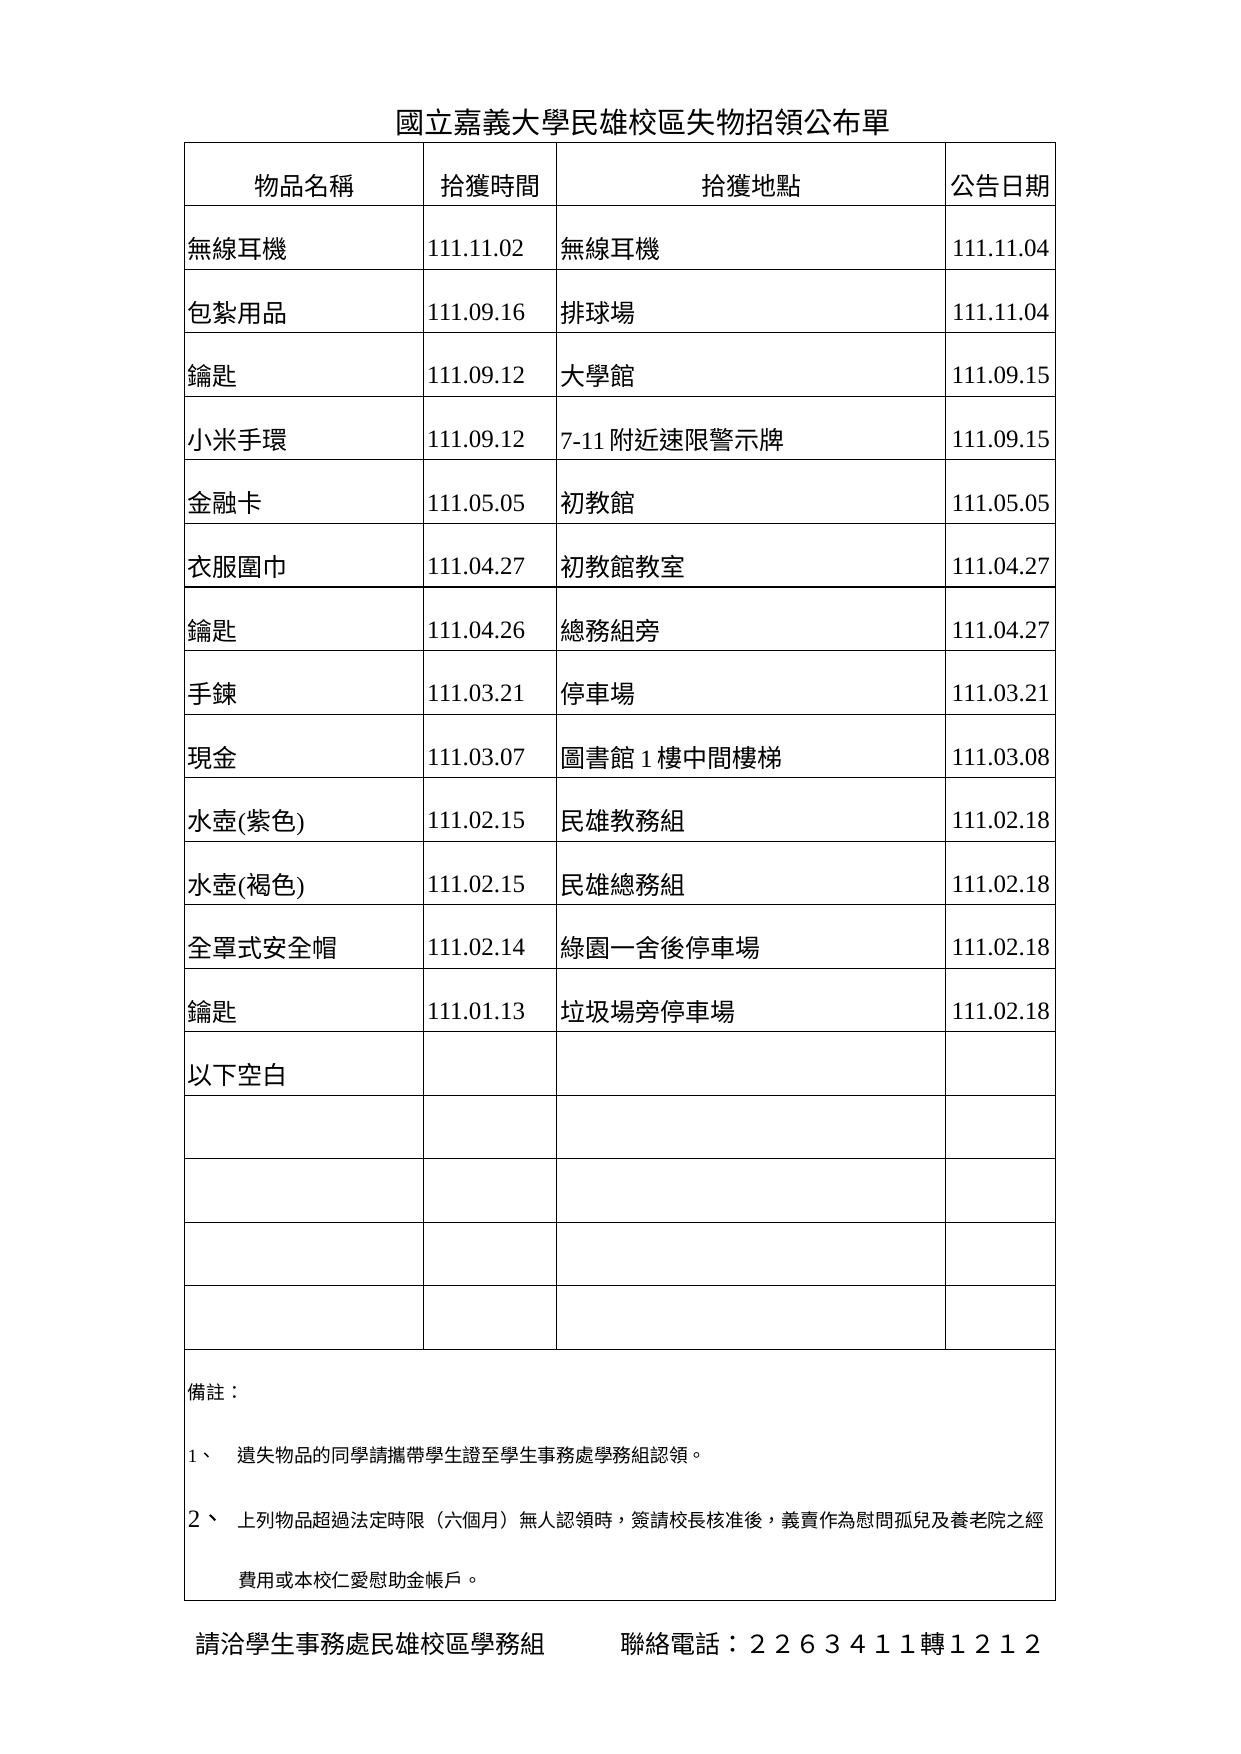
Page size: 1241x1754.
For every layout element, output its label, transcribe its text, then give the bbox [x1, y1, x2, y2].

table_cell 鑰匙 [185, 588, 423, 650]
table_cell 鑰匙 [185, 969, 423, 1031]
table_cell 111.04.27 [946, 588, 1055, 650]
table_cell [424, 1286, 556, 1349]
table_cell 圖書館1樓中間樓梯 [557, 715, 945, 777]
table_cell [557, 1223, 945, 1285]
table_cell 停車場 [557, 651, 945, 713]
table_cell [424, 1223, 556, 1285]
table_cell 111.09.12 [424, 333, 556, 396]
table_cell 111.02.15 [424, 778, 556, 841]
table_cell 民雄教務組 [557, 778, 945, 841]
table_cell [946, 1286, 1055, 1349]
table_cell 鑰匙 [185, 333, 423, 396]
table_cell 垃圾場旁停車場 [557, 969, 945, 1031]
table_cell 111.02.14 [424, 905, 556, 968]
table_cell 111.03.21 [946, 651, 1055, 713]
table_cell 以下空白 [185, 1032, 423, 1095]
table_cell [557, 1159, 945, 1222]
table_cell 水壺(紫色) [185, 778, 423, 841]
table_cell [424, 1159, 556, 1222]
text 國立嘉義大學民雄校區失物招領公布單 [187, 79, 1053, 142]
table_cell [557, 1032, 945, 1095]
table_cell 111.02.18 [946, 778, 1055, 841]
table_header 拾獲地點 [557, 143, 945, 205]
table_cell 111.03.07 [424, 715, 556, 777]
table_cell 7-11附近速限警示牌 [557, 397, 945, 459]
text 請洽學生事務處民雄校區學務組 聯絡電話：２２６３４１１轉１２１２ [187, 1601, 1053, 1663]
table_cell 111.04.26 [424, 588, 556, 650]
table_cell 111.09.15 [946, 397, 1055, 459]
table_cell 111.03.08 [946, 715, 1055, 777]
table_cell 111.02.18 [946, 969, 1055, 1031]
table_cell 現金 [185, 715, 423, 777]
table_cell 111.04.27 [946, 524, 1055, 586]
table_cell [557, 1286, 945, 1349]
table_cell 綠園一舍後停車場 [557, 905, 945, 968]
table_cell [185, 1096, 423, 1158]
table_cell 初教館教室 [557, 524, 945, 586]
table_cell 小米手環 [185, 397, 423, 459]
table_cell 大學館 [557, 333, 945, 396]
table_cell 全罩式安全帽 [185, 905, 423, 968]
table_cell [557, 1096, 945, 1158]
table_cell 總務組旁 [557, 588, 945, 650]
table_cell 民雄總務組 [557, 842, 945, 904]
table_cell 111.09.15 [946, 333, 1055, 396]
table_cell 111.09.12 [424, 397, 556, 459]
table_cell 手鍊 [185, 651, 423, 713]
table_cell 111.02.18 [946, 842, 1055, 904]
table_cell [946, 1096, 1055, 1158]
table_cell 111.11.02 [424, 206, 556, 269]
table_cell 111.11.04 [946, 206, 1055, 269]
table_cell 111.01.13 [424, 969, 556, 1031]
table_cell [946, 1032, 1055, 1095]
table_cell 備註： 遺失物品的同學請攜帶學生證至學生事務處學務組認領。 上列物品超過法定時限（六個月）無人認領時，簽請校長核准後，義賣作為慰問孤兒及養老院之經費用或本校仁愛慰助金帳戶。 [185, 1350, 1055, 1600]
table_cell [424, 1096, 556, 1158]
table_cell 111.04.27 [424, 524, 556, 586]
table_cell 111.05.05 [424, 460, 556, 523]
table_cell 排球場 [557, 270, 945, 332]
table_header 物品名稱 [185, 143, 423, 205]
table_cell 111.11.04 [946, 270, 1055, 332]
table_cell 水壺(褐色) [185, 842, 423, 904]
table_cell 111.02.15 [424, 842, 556, 904]
table_cell [185, 1286, 423, 1349]
table_cell 111.02.18 [946, 905, 1055, 968]
table_cell [424, 1032, 556, 1095]
table_cell [185, 1159, 423, 1222]
table_cell 無線耳機 [557, 206, 945, 269]
table_cell 衣服圍巾 [185, 524, 423, 586]
table_cell [946, 1159, 1055, 1222]
table_cell 包紮用品 [185, 270, 423, 332]
table_header 拾獲時間 [424, 143, 556, 205]
table_cell [946, 1223, 1055, 1285]
table_cell 111.05.05 [946, 460, 1055, 523]
table_cell 無線耳機 [185, 206, 423, 269]
table_header 公告日期 [946, 143, 1055, 205]
table_cell 初教館 [557, 460, 945, 523]
table_cell 金融卡 [185, 460, 423, 523]
table_cell 111.03.21 [424, 651, 556, 713]
table_cell 111.09.16 [424, 270, 556, 332]
table_cell [185, 1223, 423, 1285]
